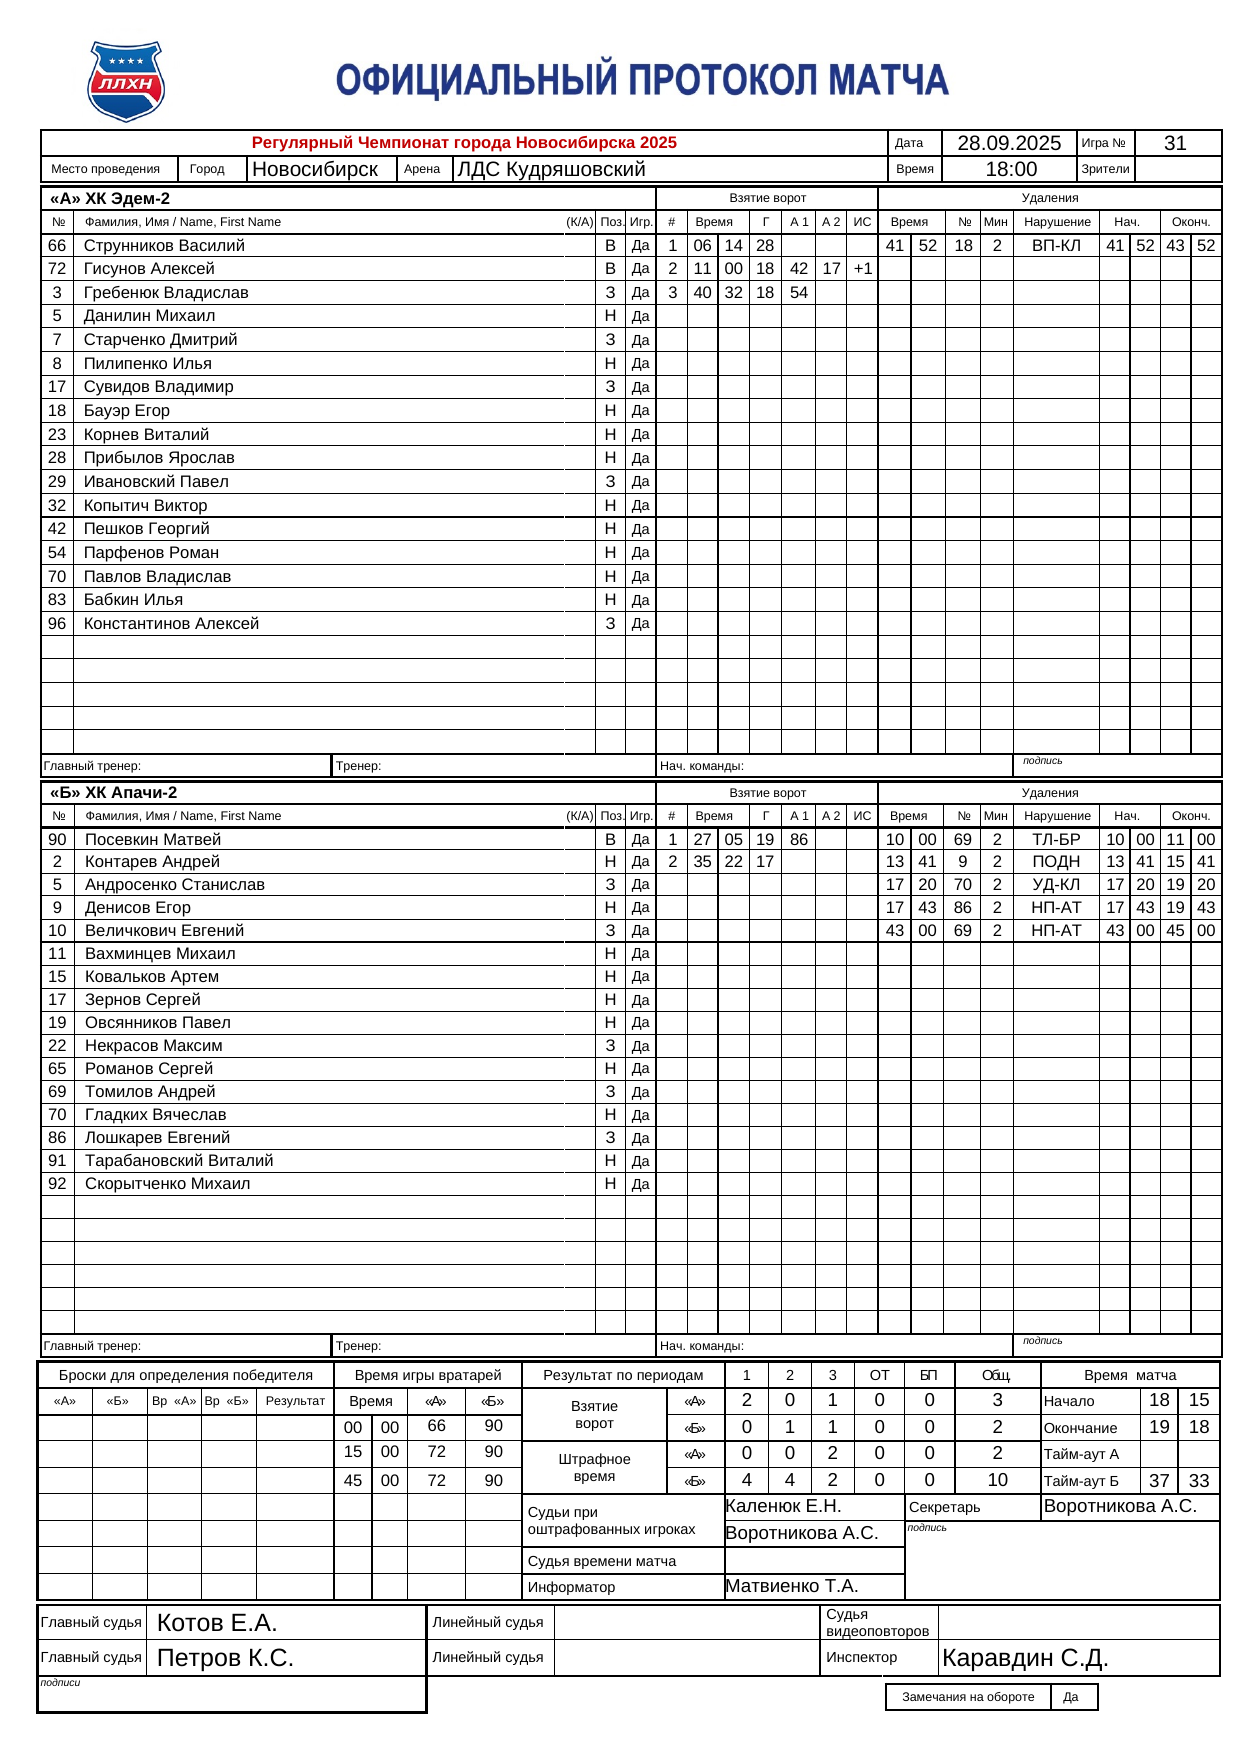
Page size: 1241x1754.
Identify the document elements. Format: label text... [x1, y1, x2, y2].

table_cell [816, 874, 846, 895]
table_cell [1179, 1441, 1219, 1467]
table_cell [1161, 1012, 1190, 1033]
table_cell [596, 683, 625, 706]
table_cell [688, 541, 717, 564]
table_cell [750, 612, 781, 634]
table_cell № [42, 211, 73, 233]
table_cell [719, 565, 749, 587]
table_cell [373, 1547, 407, 1573]
table_cell [1131, 423, 1160, 445]
table_cell [847, 1081, 877, 1103]
table_cell 65 [42, 1058, 74, 1079]
table_cell 43 [1131, 896, 1160, 918]
table_cell [847, 730, 877, 753]
table_cell [847, 1196, 877, 1218]
table_cell [981, 1219, 1013, 1241]
table_cell [657, 1311, 687, 1333]
table_cell [1100, 1311, 1129, 1333]
table_cell [1100, 257, 1129, 280]
table_cell Да [626, 470, 655, 493]
table_cell [657, 730, 687, 753]
table_cell [1192, 494, 1221, 516]
table_header БП [905, 1363, 954, 1387]
table_cell [596, 707, 625, 729]
table_cell «А» [668, 1442, 724, 1467]
table_cell [750, 1196, 781, 1218]
table_cell [816, 470, 846, 493]
table_cell [1014, 541, 1099, 564]
table_cell [42, 707, 73, 729]
table_cell [565, 235, 595, 256]
table_cell [879, 943, 910, 964]
table_cell [565, 352, 595, 374]
table_cell [1161, 1173, 1190, 1195]
table_cell [1192, 989, 1221, 1011]
table_cell [944, 1242, 980, 1264]
table_header Удаления [879, 188, 1221, 209]
table_header Да [1052, 1685, 1097, 1709]
table_cell [688, 423, 717, 445]
table_cell Инспектор [821, 1640, 938, 1675]
table_cell [257, 1416, 333, 1440]
table_cell [782, 352, 815, 374]
table_cell [816, 518, 846, 540]
table_cell Главный судья [39, 1640, 146, 1675]
table_header Дата [889, 131, 941, 155]
table_cell [1192, 518, 1221, 540]
table_cell Город [179, 157, 246, 181]
table_cell [1014, 1127, 1099, 1149]
table_cell 2 [657, 257, 687, 280]
table_cell [782, 588, 815, 611]
table_header Регулярный Чемпионат города Новосибирска 2025 [42, 131, 887, 155]
table_cell [688, 1219, 717, 1241]
table_cell [939, 1606, 1219, 1639]
table_cell [816, 446, 846, 469]
table_cell [750, 683, 781, 706]
table_cell [847, 1035, 877, 1057]
table_cell Время [688, 211, 749, 233]
table_cell [750, 1058, 781, 1079]
table_cell [688, 352, 717, 374]
table_cell [657, 328, 687, 351]
table_cell [74, 730, 564, 753]
table_cell [912, 966, 943, 987]
table_cell [981, 612, 1013, 634]
table_cell [944, 1058, 980, 1079]
table_cell [782, 565, 815, 587]
table_cell Да [626, 518, 655, 540]
table_cell [75, 1196, 564, 1218]
table_cell [657, 541, 687, 564]
table_cell 00 [912, 829, 943, 849]
table_cell [408, 1574, 465, 1599]
table_cell [912, 1311, 943, 1333]
table_cell [1100, 588, 1129, 611]
table_cell [1161, 1196, 1190, 1218]
table_cell [912, 1173, 943, 1195]
table_cell [981, 943, 1013, 964]
table_cell [1192, 446, 1221, 469]
table_cell [93, 1547, 147, 1573]
table_cell Н [596, 896, 625, 918]
table_cell [981, 541, 1013, 564]
table_cell [39, 1441, 92, 1467]
table_cell [1131, 399, 1160, 422]
table_cell [847, 707, 877, 729]
table_cell [981, 1242, 1013, 1264]
table_cell [1131, 1150, 1160, 1172]
table_cell [1131, 659, 1160, 682]
table_cell 86 [782, 829, 815, 849]
table_cell [1014, 966, 1099, 987]
table_cell [719, 659, 749, 682]
table_cell [202, 1468, 256, 1493]
table_cell [1161, 423, 1190, 445]
table_cell [847, 1127, 877, 1149]
table_cell [657, 588, 687, 611]
table_cell [847, 376, 877, 398]
table_cell [946, 305, 980, 327]
table_cell [1192, 1311, 1221, 1333]
table_cell [719, 1081, 749, 1103]
table_cell [879, 1035, 910, 1057]
table_cell [782, 235, 815, 256]
table_cell Время [889, 157, 941, 181]
table_cell [657, 423, 687, 445]
table_cell [719, 541, 749, 564]
table_cell [1014, 612, 1099, 634]
table_cell [816, 1242, 846, 1264]
table_cell 90 [466, 1441, 521, 1467]
table_cell [782, 399, 815, 422]
table_cell [1192, 659, 1221, 682]
table_cell [1131, 636, 1160, 658]
table_cell 18 [750, 257, 781, 280]
table_cell [946, 518, 980, 540]
table_cell [750, 943, 781, 964]
table_cell (К/А) [565, 805, 595, 826]
table_cell [42, 1219, 74, 1241]
table_cell 17 [879, 874, 910, 895]
table_cell [782, 541, 815, 564]
table_cell Тренер: [333, 755, 655, 776]
table_cell [688, 989, 717, 1011]
table_header 3 [812, 1363, 854, 1387]
table_cell Н [596, 518, 625, 540]
table_cell 11 [42, 943, 74, 964]
table_cell Фамилия, Имя / Name, First Name [74, 211, 565, 233]
table_cell [1192, 588, 1221, 611]
table_cell [1192, 1081, 1221, 1103]
table_cell [1014, 1265, 1099, 1287]
table_cell [1014, 1081, 1099, 1103]
table_cell [1100, 446, 1129, 469]
table_cell Г [750, 211, 781, 233]
table_cell Да [626, 896, 655, 918]
table_cell 1 [657, 235, 687, 256]
table_cell [1161, 1311, 1190, 1333]
table_cell [719, 707, 749, 729]
table_cell Вр «Б» [202, 1389, 256, 1413]
table_cell [816, 707, 846, 729]
table_cell [816, 588, 846, 611]
table_cell 70 [944, 874, 980, 895]
table_cell [782, 989, 815, 1011]
table_cell З [596, 470, 625, 493]
table_cell [1100, 1288, 1129, 1310]
table_cell [944, 966, 980, 987]
table_cell [1161, 257, 1190, 280]
table_cell Оконч. [1161, 805, 1221, 826]
table_cell [719, 1219, 749, 1241]
table_cell подпись [906, 1522, 1219, 1599]
table_cell З [596, 1081, 625, 1103]
table_cell [565, 636, 595, 658]
table_cell [944, 989, 980, 1011]
table_cell 9 [42, 896, 74, 918]
table_cell [466, 1547, 521, 1573]
table_cell [879, 1265, 910, 1287]
table_cell [981, 659, 1013, 682]
table_cell 41 [1131, 850, 1160, 872]
table_cell [657, 1104, 687, 1126]
table_cell [912, 470, 945, 493]
table_cell Вахминцев Михаил [75, 943, 564, 964]
table_cell [816, 235, 846, 256]
table_cell [912, 281, 945, 303]
table_cell [782, 446, 815, 469]
table_cell [1161, 494, 1190, 516]
table_cell 00 [1131, 920, 1160, 941]
table_cell [565, 920, 595, 941]
table_cell [912, 1058, 943, 1079]
table_cell 0 [769, 1389, 811, 1413]
table_cell [816, 966, 846, 987]
table_cell [750, 305, 781, 327]
table_cell [750, 989, 781, 1011]
table_cell 11 [688, 257, 717, 280]
table_cell Да [626, 376, 655, 398]
table_cell Воротникова А.С. [726, 1521, 904, 1546]
table_cell [1192, 257, 1221, 280]
table_cell [883, 1677, 1220, 1681]
table_cell [944, 1288, 980, 1310]
table_cell Нач. [1100, 805, 1160, 826]
table_cell № [42, 805, 74, 826]
table_cell [879, 1081, 910, 1103]
table_cell [148, 1494, 201, 1520]
table_cell [1131, 1311, 1160, 1333]
table_cell [657, 1265, 687, 1287]
table_cell 20 [912, 874, 943, 895]
table_cell [688, 1058, 717, 1079]
table_cell [816, 896, 846, 918]
table_cell Время [688, 805, 749, 826]
table_cell [946, 565, 980, 587]
table_cell Начало [1042, 1389, 1140, 1413]
table_cell [1100, 541, 1129, 564]
table_cell В [596, 235, 625, 256]
table_cell [879, 707, 910, 729]
table_cell [981, 305, 1013, 327]
table_cell 0 [769, 1442, 811, 1467]
table_cell [944, 1311, 980, 1333]
table_cell [1192, 1242, 1221, 1264]
table_cell [688, 874, 717, 895]
table_cell [688, 518, 717, 540]
table_cell Ивановский Павел [74, 470, 564, 493]
table_cell [657, 874, 687, 895]
table_cell [657, 305, 687, 327]
table_cell Каленюк Е.Н. [726, 1495, 904, 1520]
table_cell # [657, 805, 687, 826]
table_cell [782, 683, 815, 706]
table_cell [657, 989, 687, 1011]
table_cell Прибылов Ярослав [74, 446, 564, 469]
table_cell Да [626, 850, 655, 872]
table_cell [1161, 943, 1190, 964]
table_cell [719, 494, 749, 516]
table_cell Лошкарев Евгений [75, 1127, 564, 1149]
table_cell [1100, 612, 1129, 634]
table_cell [719, 1196, 749, 1218]
table_cell [750, 1081, 781, 1103]
table_cell [335, 1547, 371, 1573]
table_cell Н [596, 1012, 625, 1033]
table_cell [782, 305, 815, 327]
table_cell [946, 588, 980, 611]
table_cell [565, 494, 595, 516]
table_cell 7 [42, 328, 73, 351]
table_cell [565, 707, 595, 729]
table_cell 86 [944, 896, 980, 918]
table_cell [1100, 1081, 1129, 1103]
table_cell [946, 470, 980, 493]
table_cell [816, 1012, 846, 1033]
table_cell [42, 1265, 74, 1287]
table_cell [912, 399, 945, 422]
table_cell [1014, 1104, 1099, 1126]
table_cell [565, 399, 595, 422]
table_cell [912, 494, 945, 516]
table_cell [879, 494, 910, 516]
table_cell [1014, 305, 1099, 327]
table_cell [688, 1104, 717, 1126]
table_cell Поз. [596, 211, 625, 233]
table_cell [816, 376, 846, 398]
table_cell [42, 683, 73, 706]
table_cell [981, 1012, 1013, 1033]
table_cell НП-АТ [1014, 920, 1099, 941]
table_cell 05 [719, 829, 749, 849]
table_cell 1 [812, 1415, 854, 1440]
table_cell [565, 896, 595, 918]
table_cell [847, 896, 877, 918]
table_cell Да [626, 989, 655, 1011]
table_cell Место проведения [42, 157, 177, 181]
table_cell 13 [879, 850, 910, 872]
table_cell [879, 399, 910, 422]
table_cell Н [596, 1058, 625, 1079]
table_cell [565, 1242, 595, 1264]
table_cell [1161, 1058, 1190, 1079]
table_cell 37 [1141, 1468, 1177, 1493]
table_cell [1100, 423, 1129, 445]
table_cell [202, 1494, 256, 1520]
table_cell [688, 943, 717, 964]
table_cell Н [596, 989, 625, 1011]
table_cell [816, 1035, 846, 1057]
table_cell [565, 281, 595, 303]
table_cell 32 [42, 494, 73, 516]
table_cell [93, 1574, 147, 1599]
table_cell [847, 1173, 877, 1195]
table_cell [688, 730, 717, 753]
table_cell [688, 1150, 717, 1172]
table_cell [879, 659, 910, 682]
table_cell [981, 989, 1013, 1011]
table_cell 54 [782, 281, 815, 303]
table_cell [912, 1035, 943, 1057]
table_cell [981, 1104, 1013, 1126]
table_cell Н [596, 850, 625, 872]
table_cell [981, 565, 1013, 587]
table_cell 42 [782, 257, 815, 280]
table_cell [1014, 943, 1099, 964]
table_cell 5 [42, 874, 74, 895]
table_cell ВП-КЛ [1014, 235, 1099, 256]
table_cell [74, 683, 564, 706]
table_cell [1131, 1081, 1160, 1103]
table_cell Бауэр Егор [74, 399, 564, 422]
table_cell [719, 1104, 749, 1126]
table_cell Н [596, 1173, 625, 1195]
table_cell [1131, 588, 1160, 611]
table_cell [408, 1547, 465, 1573]
table_cell [1192, 1127, 1221, 1149]
table_cell [565, 730, 595, 753]
table_header Удаления [879, 783, 1221, 803]
table_cell [555, 1640, 819, 1675]
table_cell [750, 1242, 781, 1264]
table_cell [912, 1127, 943, 1149]
table_cell [1161, 470, 1190, 493]
table_cell Да [626, 588, 655, 611]
table_cell [1014, 257, 1099, 280]
table_cell [879, 612, 910, 634]
table_cell [750, 1288, 781, 1310]
table_cell [750, 896, 781, 918]
table_cell [750, 874, 781, 895]
table_cell [626, 707, 655, 729]
table_cell [816, 612, 846, 634]
table_cell 0 [905, 1415, 954, 1440]
table_cell [596, 1219, 625, 1241]
table_cell [688, 470, 717, 493]
table_cell [1014, 1311, 1099, 1333]
table_cell [944, 1265, 980, 1287]
table_cell [719, 328, 749, 351]
table_cell [912, 1265, 943, 1287]
table_cell [719, 1265, 749, 1287]
table_cell [39, 1521, 92, 1546]
table_cell [408, 1521, 465, 1546]
table_cell [719, 352, 749, 374]
table_cell [782, 1242, 815, 1264]
table_cell [750, 399, 781, 422]
table_cell Каравдин С.Д. [939, 1640, 1219, 1675]
table_cell [912, 943, 943, 964]
table_cell [879, 541, 910, 564]
table_cell [782, 966, 815, 987]
table_cell 00 [1192, 920, 1221, 941]
table_cell 96 [42, 612, 73, 634]
table_cell Петров К.С. [147, 1640, 425, 1675]
table_cell [912, 1104, 943, 1126]
table_cell [1100, 1012, 1129, 1033]
table_cell [782, 1127, 815, 1149]
table_cell [847, 470, 877, 493]
table_cell 72 [408, 1468, 465, 1493]
table_cell Главный тренер: [42, 1335, 330, 1356]
table_cell [1100, 1035, 1129, 1057]
table_cell [75, 1242, 564, 1264]
table_cell З [596, 376, 625, 398]
table_cell [1100, 1127, 1129, 1149]
table_cell [719, 376, 749, 398]
table_cell [912, 565, 945, 587]
table_cell Н [596, 305, 625, 327]
table_cell [75, 1219, 564, 1241]
table_cell [719, 1311, 749, 1333]
table_cell [565, 943, 595, 964]
table_cell 27 [688, 829, 717, 849]
table_cell [1192, 328, 1221, 351]
table_cell [847, 612, 877, 634]
table_cell [688, 1012, 717, 1033]
table_cell [1161, 305, 1190, 327]
table_cell [1192, 565, 1221, 587]
table_cell [879, 1242, 910, 1264]
table_cell [688, 683, 717, 706]
table_cell 66 [408, 1416, 465, 1440]
table_cell Пешков Георгий [74, 518, 564, 540]
table_header Замечания на обороте [887, 1685, 1050, 1709]
table_cell +1 [847, 257, 877, 280]
table_cell [657, 1173, 687, 1195]
table_cell [719, 683, 749, 706]
table_cell [626, 1219, 655, 1241]
table_cell [466, 1574, 521, 1599]
table_cell Мин [981, 211, 1013, 233]
table_cell [688, 966, 717, 987]
table_cell Тренер: [333, 1335, 655, 1356]
table_cell [879, 1058, 910, 1079]
table_cell [879, 446, 910, 469]
table_cell [847, 1219, 877, 1241]
table_cell 00 [1192, 829, 1221, 849]
table_cell 2 [981, 850, 1013, 872]
table_cell [944, 1035, 980, 1057]
table_cell # [657, 211, 687, 233]
table_cell Романов Сергей [75, 1058, 564, 1079]
table_cell [596, 659, 625, 682]
table_cell [719, 518, 749, 540]
table_cell Н [596, 399, 625, 422]
table_cell [1192, 730, 1221, 753]
table_cell Время [879, 805, 943, 826]
table_cell [74, 636, 564, 658]
table_cell Мин [981, 805, 1013, 826]
table_cell Взятие ворот [523, 1389, 666, 1440]
table_cell [879, 376, 910, 398]
table_cell [1161, 612, 1190, 634]
table_cell [1014, 989, 1099, 1011]
table_cell [565, 1219, 595, 1241]
table_cell 17 [42, 989, 74, 1011]
table_cell [816, 943, 846, 964]
table_cell [1192, 1104, 1221, 1126]
table_cell З [596, 920, 625, 941]
table_cell «Б » [466, 1389, 521, 1413]
table_cell [782, 518, 815, 540]
table_cell Н [596, 1150, 625, 1172]
table_cell [912, 305, 945, 327]
table_cell [1100, 943, 1129, 964]
table_cell Воротникова А.С. [1042, 1495, 1219, 1520]
table_cell [879, 281, 910, 303]
table_cell [782, 1104, 815, 1126]
table_cell [565, 1058, 595, 1079]
table_cell [1014, 1219, 1099, 1241]
table_cell 2 [726, 1389, 768, 1413]
table_cell [946, 328, 980, 351]
table_cell Н [596, 541, 625, 564]
table_cell 52 [1192, 235, 1221, 256]
table_cell [750, 1127, 781, 1149]
table_cell [981, 1150, 1013, 1172]
table_cell Да [626, 612, 655, 634]
table_header 1 [726, 1363, 768, 1387]
table_cell [816, 1288, 846, 1310]
table_cell [1131, 1127, 1160, 1149]
table_cell [847, 920, 877, 941]
table_cell [657, 707, 687, 729]
table_cell [565, 423, 595, 445]
table_cell [688, 636, 717, 658]
table_cell [657, 446, 687, 469]
table_cell [565, 966, 595, 987]
table_cell [719, 1173, 749, 1195]
table_cell [719, 920, 749, 941]
table_cell [1192, 636, 1221, 658]
table_cell Да [626, 943, 655, 964]
table_cell 28 [42, 446, 73, 469]
table_cell Н [596, 943, 625, 964]
table_cell [750, 352, 781, 374]
table_cell 54 [42, 541, 73, 564]
table_cell 10 [42, 920, 74, 941]
table_cell [750, 565, 781, 587]
table_cell [688, 305, 717, 327]
table_cell [1192, 470, 1221, 493]
table_cell [816, 920, 846, 941]
table_cell [1131, 352, 1160, 374]
table_cell [750, 470, 781, 493]
table_cell [946, 446, 980, 469]
table_cell [782, 376, 815, 398]
table_cell [750, 518, 781, 540]
table_cell 17 [816, 257, 846, 280]
table_cell [42, 1311, 74, 1333]
table_cell [782, 1173, 815, 1195]
table_cell [879, 565, 910, 587]
table_cell [879, 1311, 910, 1333]
table_cell Да [626, 1104, 655, 1126]
table_cell [555, 1606, 819, 1639]
table_cell 17 [879, 896, 910, 918]
table_cell 18 [1141, 1389, 1177, 1413]
table_cell [1014, 470, 1099, 493]
table_cell [657, 565, 687, 587]
table_cell Пилипенко Илья [74, 352, 564, 374]
table_cell [1100, 989, 1129, 1011]
table_cell [657, 1058, 687, 1079]
table_cell [782, 1196, 815, 1218]
table_cell 19 [1141, 1415, 1177, 1440]
table_cell [981, 494, 1013, 516]
table_cell [782, 1219, 815, 1241]
table_cell 20 [1192, 874, 1221, 895]
table_cell [912, 612, 945, 634]
table_cell [879, 588, 910, 611]
table_cell [847, 829, 877, 849]
table_cell [1100, 730, 1129, 753]
table_cell Судьи при оштрафованных игроках [523, 1495, 724, 1546]
table_cell [719, 1127, 749, 1149]
table_cell 0 [855, 1389, 904, 1413]
table_cell «А» [408, 1389, 465, 1413]
table_cell Павлов Владислав [74, 565, 564, 587]
table_cell [782, 1012, 815, 1033]
table_cell [1161, 399, 1190, 422]
table_cell [565, 376, 595, 398]
table_cell [657, 494, 687, 516]
table_cell 28 [750, 235, 781, 256]
table_cell [1161, 636, 1190, 658]
table_cell Да [626, 352, 655, 374]
table_cell [1100, 1196, 1129, 1218]
table_cell [565, 446, 595, 469]
table_cell [912, 730, 945, 753]
table_cell 72 [408, 1441, 465, 1467]
table_cell [335, 1494, 371, 1520]
table_cell Н [596, 423, 625, 445]
table_cell 0 [855, 1415, 904, 1440]
table_cell [816, 1311, 846, 1333]
table_cell Судья времени матча [523, 1548, 724, 1573]
table_cell 69 [944, 829, 980, 849]
table_cell [816, 989, 846, 1011]
table_cell [847, 423, 877, 445]
table_cell [847, 1265, 877, 1287]
table_cell Да [626, 1012, 655, 1033]
table_cell [257, 1494, 333, 1520]
table_cell «Б» [93, 1389, 147, 1413]
table_cell Да [626, 541, 655, 564]
table_cell [1161, 966, 1190, 987]
table_cell [1131, 565, 1160, 587]
table_cell [1014, 423, 1099, 445]
table_cell [981, 257, 1013, 280]
table_cell [657, 683, 687, 706]
table_cell Да [626, 1150, 655, 1172]
table_cell Игр. [626, 211, 655, 233]
table_cell [719, 1035, 749, 1057]
table_cell [946, 636, 980, 658]
table_cell [74, 659, 564, 682]
table_cell [93, 1494, 147, 1520]
table_cell [912, 423, 945, 445]
table_cell [782, 707, 815, 729]
table_cell [944, 1081, 980, 1103]
table_cell [879, 1196, 910, 1218]
table_cell [148, 1574, 201, 1599]
table_cell Ковальков Артем [75, 966, 564, 987]
table_cell 2 [956, 1442, 1040, 1467]
table_cell [1131, 1265, 1160, 1287]
table_cell Струнников Василий [74, 235, 564, 256]
table_cell [565, 541, 595, 564]
table_cell 90 [466, 1468, 521, 1493]
table_cell [782, 874, 815, 895]
table_cell [879, 1173, 910, 1195]
table_cell [688, 1311, 717, 1333]
table_cell [688, 707, 717, 729]
table_cell [657, 1196, 687, 1218]
table_cell [688, 1288, 717, 1310]
table_cell [565, 1173, 595, 1195]
table_cell 22 [42, 1035, 74, 1057]
table_cell Старченко Дмитрий [74, 328, 564, 351]
table_cell [879, 518, 910, 540]
table_cell 0 [855, 1442, 904, 1467]
table_cell [879, 730, 910, 753]
table_cell [688, 1265, 717, 1287]
table_cell [946, 281, 980, 303]
table_cell Нарушение [1014, 211, 1099, 233]
table_cell [565, 1127, 595, 1149]
table_cell [565, 1012, 595, 1033]
table_cell [1100, 707, 1129, 729]
table_cell 18:00 [943, 157, 1076, 181]
table_cell 17 [1100, 874, 1129, 895]
table_cell [75, 1265, 564, 1287]
table_cell [257, 1574, 333, 1599]
table_cell [946, 659, 980, 682]
table_cell 14 [719, 235, 749, 256]
table_cell [847, 281, 877, 303]
table_cell [657, 1288, 687, 1310]
table_cell [1161, 446, 1190, 469]
table_cell Время [335, 1389, 407, 1413]
table_cell А 2 [816, 805, 846, 826]
table_cell 17 [42, 376, 73, 398]
table_cell [93, 1468, 147, 1493]
table_cell Да [626, 305, 655, 327]
table_cell [1161, 518, 1190, 540]
table_cell 69 [944, 920, 980, 941]
table_cell [912, 376, 945, 398]
table_cell [847, 636, 877, 658]
table_cell З [596, 874, 625, 895]
table_cell [1192, 541, 1221, 564]
table_cell 43 [1192, 896, 1221, 918]
table_cell [39, 1494, 92, 1520]
table_cell Гребенюк Владислав [74, 281, 564, 303]
table_cell [981, 352, 1013, 374]
table_cell [1014, 446, 1099, 469]
table_cell [688, 896, 717, 918]
table_cell [981, 683, 1013, 706]
table_cell [816, 1196, 846, 1218]
table_cell [257, 1521, 333, 1546]
table_cell «Б» [668, 1415, 724, 1440]
table_cell [719, 1012, 749, 1033]
table_cell [847, 1242, 877, 1264]
table_cell [1192, 376, 1221, 398]
table_cell [946, 683, 980, 706]
table_cell Денисов Егор [75, 896, 564, 918]
table_cell [847, 1104, 877, 1126]
table_cell [657, 352, 687, 374]
table_cell 41 [1192, 850, 1221, 872]
table_cell [1161, 707, 1190, 729]
table_cell [688, 376, 717, 398]
table_cell Матвиенко Т.А. [726, 1575, 904, 1599]
table_cell [688, 1081, 717, 1103]
table_cell [847, 1311, 877, 1333]
table_cell [1014, 494, 1099, 516]
table_cell [912, 989, 943, 1011]
table_cell [946, 730, 980, 753]
table_cell [816, 850, 846, 872]
table_cell [1131, 612, 1160, 634]
table_cell [879, 966, 910, 987]
table_cell Котов Е.А. [147, 1606, 425, 1639]
table_cell 3 [42, 281, 73, 303]
table_cell 15 [1179, 1389, 1219, 1413]
table_cell [75, 1311, 564, 1333]
table_cell [565, 518, 595, 540]
table_cell [42, 1196, 74, 1218]
table_cell [1161, 1242, 1190, 1264]
table_cell [565, 588, 595, 611]
table_cell [847, 494, 877, 516]
table_cell Линейный судья [428, 1640, 554, 1675]
table_cell [688, 588, 717, 611]
table_cell [946, 423, 980, 445]
table_cell [1014, 636, 1099, 658]
table_cell [816, 328, 846, 351]
table_cell [626, 636, 655, 658]
table_header «Б» ХК Апачи-2 [42, 783, 655, 803]
table_cell 42 [42, 518, 73, 540]
table_cell В [596, 257, 625, 280]
table_cell [39, 1574, 92, 1599]
table_cell [1192, 399, 1221, 422]
table_cell [981, 281, 1013, 303]
table_cell [565, 1150, 595, 1172]
table_cell [981, 328, 1013, 351]
table_cell [879, 989, 910, 1011]
table_header Общ. [956, 1363, 1040, 1387]
table_cell [1014, 707, 1099, 729]
table_cell [946, 494, 980, 516]
table_cell 2 [981, 896, 1013, 918]
table_cell Величкович Евгений [75, 920, 564, 941]
table_cell Н [596, 966, 625, 987]
table_cell [1014, 683, 1099, 706]
table_cell Линейный судья [428, 1606, 554, 1639]
table_cell [782, 470, 815, 493]
table_cell [847, 1012, 877, 1033]
table_cell [847, 1288, 877, 1310]
table_cell [1161, 541, 1190, 564]
table_cell Да [626, 920, 655, 941]
table_cell [879, 1288, 910, 1310]
table_cell [596, 1311, 625, 1333]
table_cell [782, 1058, 815, 1079]
table_cell [719, 470, 749, 493]
table_cell [816, 1104, 846, 1126]
table_cell [1161, 565, 1190, 587]
table_cell [657, 1035, 687, 1057]
table_cell [1100, 1173, 1129, 1195]
table_cell Данилин Михаил [74, 305, 564, 327]
table_cell [565, 470, 595, 493]
table_cell [657, 920, 687, 941]
table_cell [750, 1311, 781, 1333]
table_cell [373, 1574, 407, 1599]
table_cell [944, 1196, 980, 1218]
table_cell ТЛ-БР [1014, 829, 1099, 849]
table_cell [719, 989, 749, 1011]
table_cell 41 [879, 235, 910, 256]
table_cell [1100, 1242, 1129, 1264]
table_cell Арена [398, 157, 452, 181]
table_cell [688, 1196, 717, 1218]
table_cell [1131, 989, 1160, 1011]
table_cell [946, 612, 980, 634]
table_cell [816, 1173, 846, 1195]
table_cell Скорытченко Михаил [75, 1173, 564, 1195]
table_cell [981, 518, 1013, 540]
table_header 31 [1136, 131, 1221, 155]
table_cell 00 [1131, 829, 1160, 849]
table_cell Оконч. [1161, 211, 1221, 233]
table_cell [750, 588, 781, 611]
table_cell Парфенов Роман [74, 541, 564, 564]
table_cell [1014, 1173, 1099, 1195]
table_cell Корнев Виталий [74, 423, 564, 445]
table_cell [657, 376, 687, 398]
table_cell [847, 565, 877, 587]
table_cell № [946, 211, 980, 233]
table_cell Нач. [1100, 211, 1160, 233]
table_cell [750, 920, 781, 941]
table_cell Да [626, 966, 655, 987]
table_cell Овсянников Павел [75, 1012, 564, 1033]
table_cell [688, 446, 717, 469]
table_cell [1100, 565, 1129, 587]
table_cell [750, 1173, 781, 1195]
table_cell [750, 423, 781, 445]
table_cell [912, 707, 945, 729]
table_cell [847, 989, 877, 1011]
table_cell [1131, 1288, 1160, 1310]
table_cell [688, 328, 717, 351]
table_cell [657, 612, 687, 634]
table_cell Главный тренер: [42, 755, 330, 776]
table_cell [946, 541, 980, 564]
table_cell [1131, 257, 1160, 280]
table_cell [719, 874, 749, 895]
table_cell [1161, 1150, 1190, 1172]
table_cell [428, 1677, 882, 1711]
table_cell [782, 1311, 815, 1333]
table_cell [1161, 1219, 1190, 1241]
table_cell [1192, 1219, 1221, 1241]
table_cell 0 [855, 1468, 904, 1493]
table_cell 13 [1100, 850, 1129, 872]
table_header 2 [769, 1363, 811, 1387]
table_header Время игры вратарей [335, 1363, 521, 1387]
table_cell [42, 1242, 74, 1264]
table_cell [847, 874, 877, 895]
table_cell [42, 636, 73, 658]
table_cell [373, 1494, 407, 1520]
table_cell [847, 352, 877, 374]
table_cell [816, 730, 846, 753]
table_cell 43 [879, 920, 910, 941]
table_cell [42, 659, 73, 682]
table_cell 17 [750, 850, 781, 872]
table_cell 41 [912, 850, 943, 872]
table_cell 2 [42, 850, 74, 872]
table_cell [1014, 1242, 1099, 1264]
table_cell [257, 1547, 333, 1573]
table_cell [1192, 1012, 1221, 1033]
table_cell Андросенко Станислав [75, 874, 564, 895]
table_cell [1100, 636, 1129, 658]
table_cell [879, 470, 910, 493]
table_cell [879, 1219, 910, 1241]
table_cell Н [596, 446, 625, 469]
table_cell [1014, 1058, 1099, 1079]
table_cell [879, 305, 910, 327]
table_cell 2 [812, 1442, 854, 1467]
table_cell В [596, 829, 625, 849]
table_cell 00 [335, 1416, 371, 1440]
table_cell [879, 352, 910, 374]
table_cell [596, 1242, 625, 1264]
table_cell Поз. [596, 805, 625, 826]
table_cell Константинов Алексей [74, 612, 564, 634]
table_cell [782, 920, 815, 941]
table_cell Да [626, 1035, 655, 1057]
table_cell 18 [946, 235, 980, 256]
table_cell [719, 636, 749, 658]
table_cell [719, 730, 749, 753]
table_cell З [596, 1127, 625, 1149]
table_cell подпись [1014, 1335, 1221, 1356]
table_cell ЛДС Кудряшовский [454, 157, 887, 181]
table_cell [408, 1494, 465, 1520]
table_cell 2 [956, 1415, 1040, 1440]
table_cell [719, 305, 749, 327]
table_cell 23 [42, 423, 73, 445]
table_cell [1192, 1288, 1221, 1310]
table_cell [688, 612, 717, 634]
table_cell [626, 1196, 655, 1218]
table_cell Посевкин Матвей [75, 829, 564, 849]
table_cell 83 [42, 588, 73, 611]
table_cell 32 [719, 281, 749, 303]
table_cell [1192, 683, 1221, 706]
table_cell 15 [335, 1441, 371, 1467]
table_cell 2 [981, 829, 1013, 849]
table_cell А 2 [816, 211, 846, 233]
table_cell [879, 683, 910, 706]
table_cell [847, 446, 877, 469]
table_cell 19 [42, 1012, 74, 1033]
table_cell [981, 470, 1013, 493]
table_cell [1131, 966, 1160, 987]
table_cell [719, 588, 749, 611]
table_cell [782, 423, 815, 445]
table_cell [816, 281, 846, 303]
table_cell Да [626, 328, 655, 351]
table_cell [565, 829, 595, 849]
table_cell [596, 636, 625, 658]
table_cell [879, 1150, 910, 1172]
table_cell [944, 1219, 980, 1241]
table_cell [719, 896, 749, 918]
table_cell 10 [879, 829, 910, 849]
table_cell 00 [912, 920, 943, 941]
table_cell [1100, 683, 1129, 706]
table_cell [879, 1012, 910, 1033]
table_cell [565, 1265, 595, 1287]
table_cell 2 [981, 235, 1013, 256]
table_cell [148, 1441, 201, 1467]
table_cell [1014, 565, 1099, 587]
table_cell [1014, 376, 1099, 398]
table_cell [879, 636, 910, 658]
table_cell [1161, 588, 1190, 611]
table_cell 70 [42, 565, 73, 587]
table_cell 70 [42, 1104, 74, 1126]
table_cell [912, 588, 945, 611]
table_cell [657, 1081, 687, 1103]
table_cell [912, 541, 945, 564]
table_cell [1161, 659, 1190, 682]
table_cell [912, 518, 945, 540]
table_header 28.09.2025 [943, 131, 1076, 155]
table_cell Н [596, 565, 625, 587]
table_cell [750, 1150, 781, 1172]
table_cell [879, 423, 910, 445]
table_cell [626, 1288, 655, 1310]
table_cell [688, 494, 717, 516]
table_cell 5 [42, 305, 73, 327]
table_cell [688, 1173, 717, 1195]
table_cell 90 [42, 829, 74, 849]
table_cell Да [626, 446, 655, 469]
table_cell [1131, 1058, 1160, 1079]
table_cell [1192, 707, 1221, 729]
table_cell 52 [1131, 235, 1160, 256]
table_cell [39, 1547, 92, 1573]
table_cell Томилов Андрей [75, 1081, 564, 1103]
table_cell [981, 730, 1013, 753]
table_cell [816, 636, 846, 658]
table_cell [816, 541, 846, 564]
table_cell 9 [944, 850, 980, 872]
table_cell [1192, 1265, 1221, 1287]
table_cell [981, 1035, 1013, 1057]
table_cell 0 [726, 1415, 768, 1440]
table_cell [816, 1127, 846, 1149]
table_cell 4 [769, 1468, 811, 1493]
table_cell Нарушение [1014, 805, 1099, 826]
table_cell 11 [1161, 829, 1190, 849]
table_cell 17 [1100, 896, 1129, 918]
table_cell [75, 1288, 564, 1310]
table_cell 1 [657, 829, 687, 849]
table_cell [816, 1081, 846, 1103]
table_cell 2 [981, 920, 1013, 941]
table_header «А» ХК Эдем-2 [42, 188, 655, 209]
table_cell [657, 896, 687, 918]
table_cell [1014, 1035, 1099, 1057]
table_cell [202, 1547, 256, 1573]
table_cell Н [596, 1104, 625, 1126]
table_cell [657, 1150, 687, 1172]
table_cell [1192, 1058, 1221, 1079]
table_cell [782, 612, 815, 634]
table_cell 4 [726, 1468, 768, 1493]
table_cell [565, 565, 595, 587]
table_cell [719, 1150, 749, 1172]
table_cell [1131, 1104, 1160, 1126]
table_cell 00 [373, 1441, 407, 1467]
table_cell [782, 659, 815, 682]
table_cell Окончание [1042, 1415, 1140, 1440]
table_cell [1131, 494, 1160, 516]
table_cell [1100, 1104, 1129, 1126]
table_cell [202, 1416, 256, 1440]
table_cell 72 [42, 257, 73, 280]
table_cell [981, 636, 1013, 658]
table_cell [565, 989, 595, 1011]
table_cell [1161, 683, 1190, 706]
table_cell [1131, 470, 1160, 493]
table_cell 33 [1179, 1468, 1219, 1493]
table_cell 1 [769, 1415, 811, 1440]
table_cell [847, 235, 877, 256]
table_cell [565, 305, 595, 327]
table_cell подписи [39, 1677, 425, 1711]
table_cell [1192, 423, 1221, 445]
table_cell [626, 1311, 655, 1333]
table_cell 3 [657, 281, 687, 303]
table_cell [879, 1127, 910, 1149]
table_cell Да [626, 874, 655, 895]
table_cell [1131, 730, 1160, 753]
table_header Время матча [1042, 1363, 1219, 1387]
table_cell [750, 1265, 781, 1287]
table_cell [657, 470, 687, 493]
table_cell Фамилия, Имя / Name, First Name [75, 805, 565, 826]
table_cell [847, 541, 877, 564]
table_cell [719, 1058, 749, 1079]
table_cell Да [626, 281, 655, 303]
table_cell 15 [1161, 850, 1190, 872]
table_cell 40 [688, 281, 717, 303]
table_cell [1131, 328, 1160, 351]
table_cell [1014, 588, 1099, 611]
table_cell [202, 1521, 256, 1546]
table_cell [1161, 352, 1190, 374]
table_cell [719, 399, 749, 422]
table_cell Да [626, 399, 655, 422]
table_cell [847, 328, 877, 351]
table_header Взятие ворот [657, 783, 877, 803]
table_cell [42, 1288, 74, 1310]
table_cell [1161, 1035, 1190, 1057]
table_cell [565, 683, 595, 706]
table_cell [657, 1219, 687, 1241]
table_cell [565, 612, 595, 634]
table_cell [1141, 1441, 1177, 1467]
table_cell [148, 1416, 201, 1440]
table_cell [1100, 1058, 1129, 1079]
table_cell [944, 1150, 980, 1172]
table_cell Н [596, 494, 625, 516]
table_cell 18 [42, 399, 73, 422]
table_cell [1192, 966, 1221, 987]
table_cell [944, 1012, 980, 1033]
table_cell [750, 541, 781, 564]
table_cell Новосибирск [248, 157, 396, 181]
table_cell [1161, 1081, 1190, 1103]
table_cell [946, 376, 980, 398]
table_cell Тайм-аут Б [1042, 1468, 1140, 1493]
table_cell Игр. [626, 805, 655, 826]
table_cell [782, 1288, 815, 1310]
table_cell 66 [42, 235, 73, 256]
table_header Взятие ворот [657, 188, 877, 209]
table_cell [565, 1288, 595, 1310]
table_cell 2 [657, 850, 687, 872]
table_cell [1131, 1219, 1160, 1241]
table_cell [565, 1081, 595, 1103]
table_cell Гладких Вячеслав [75, 1104, 564, 1126]
table_cell [39, 1416, 92, 1440]
table_cell [981, 446, 1013, 469]
table_cell [93, 1416, 147, 1440]
table_cell [1161, 989, 1190, 1011]
table_cell [847, 399, 877, 422]
table_cell 20 [1131, 874, 1160, 895]
table_cell [1192, 281, 1221, 303]
table_cell [750, 636, 781, 658]
table_cell Штрафное время [523, 1442, 666, 1493]
table_cell [782, 636, 815, 658]
table_cell 43 [1100, 920, 1129, 941]
table_cell «Б» [668, 1468, 724, 1493]
table_cell [816, 399, 846, 422]
table_cell 0 [905, 1389, 954, 1413]
table_cell [565, 257, 595, 280]
table_cell ПОДН [1014, 850, 1099, 872]
table_cell [1161, 730, 1190, 753]
table_cell 0 [905, 1468, 954, 1493]
table_cell 90 [466, 1416, 521, 1440]
table_cell [657, 1242, 687, 1264]
table_cell [816, 1265, 846, 1287]
table_cell [847, 943, 877, 964]
table_cell [782, 730, 815, 753]
table_cell [1131, 376, 1160, 398]
table_cell [782, 850, 815, 872]
table_cell Тарабановский Виталий [75, 1150, 564, 1172]
table_cell Да [626, 1127, 655, 1149]
table_cell [719, 943, 749, 964]
table_cell [782, 896, 815, 918]
table_cell [750, 446, 781, 469]
table_cell [981, 1173, 1013, 1195]
table_cell [782, 1150, 815, 1172]
table_cell З [596, 281, 625, 303]
table_cell «А» [668, 1389, 724, 1413]
table_cell [1192, 352, 1221, 374]
table_cell «А» [39, 1389, 92, 1413]
table_cell [1131, 1173, 1160, 1195]
table_cell [1192, 305, 1221, 327]
table_cell [946, 352, 980, 374]
table_header Игра № [1078, 131, 1134, 155]
table_cell [1014, 328, 1099, 351]
table_cell Судья видеоповторов [821, 1606, 938, 1639]
table_cell З [596, 1035, 625, 1057]
table_cell [879, 257, 910, 280]
table_cell Да [626, 494, 655, 516]
table_cell [93, 1521, 147, 1546]
table_cell [816, 305, 846, 327]
table_cell [912, 328, 945, 351]
table_cell [847, 850, 877, 872]
table_cell 91 [42, 1150, 74, 1172]
picture [5, 28, 1179, 129]
table_cell [912, 257, 945, 280]
table_cell [719, 612, 749, 634]
table_cell 0 [726, 1442, 768, 1467]
table_cell 2 [812, 1468, 854, 1493]
table_cell 18 [1179, 1415, 1219, 1440]
table_cell [726, 1548, 904, 1573]
table_cell [1100, 1219, 1129, 1241]
table_cell 29 [42, 470, 73, 493]
table_cell 41 [1100, 235, 1129, 256]
table_cell [1161, 1288, 1190, 1310]
table_cell [816, 829, 846, 849]
table_cell [816, 1150, 846, 1172]
table_cell 10 [956, 1468, 1040, 1493]
table_cell [148, 1547, 201, 1573]
table_cell [1131, 1196, 1160, 1218]
table_cell З [596, 328, 625, 351]
table_cell [626, 659, 655, 682]
table_cell [816, 659, 846, 682]
table_cell Некрасов Максим [75, 1035, 564, 1057]
table_cell Тайм-аут А [1042, 1441, 1140, 1467]
table_cell Сувидов Владимир [74, 376, 564, 398]
table_cell [750, 1035, 781, 1057]
table_cell 43 [912, 896, 943, 918]
table_cell ИС [847, 805, 877, 826]
table_cell [596, 730, 625, 753]
table_cell [946, 399, 980, 422]
table_cell [912, 1081, 943, 1103]
table_cell [816, 683, 846, 706]
table_cell [1192, 1173, 1221, 1195]
table_cell [847, 305, 877, 327]
table_cell [981, 588, 1013, 611]
table_cell [719, 423, 749, 445]
table_cell А 1 [782, 805, 815, 826]
table_cell [626, 1265, 655, 1287]
table_cell [1192, 1150, 1221, 1172]
table_cell [847, 683, 877, 706]
table_cell [1014, 730, 1099, 753]
table_cell [626, 683, 655, 706]
table_cell [1100, 328, 1129, 351]
table_cell [1014, 1196, 1099, 1218]
table_cell [657, 966, 687, 987]
table_cell Да [626, 565, 655, 587]
table_cell [719, 446, 749, 469]
table_cell Зрители [1078, 157, 1134, 181]
table_cell [1131, 1012, 1160, 1033]
table_cell [719, 966, 749, 987]
table_cell [847, 588, 877, 611]
table_cell [1131, 305, 1160, 327]
table_cell [719, 1242, 749, 1264]
table_cell [981, 1081, 1013, 1103]
table_cell 19 [1161, 896, 1190, 918]
table_cell [93, 1441, 147, 1467]
table_cell [816, 565, 846, 587]
table_cell [657, 518, 687, 540]
table_cell Да [626, 423, 655, 445]
table_cell Бабкин Илья [74, 588, 564, 611]
table_cell [750, 707, 781, 729]
table_cell [782, 1265, 815, 1287]
table_cell [1192, 943, 1221, 964]
table_cell [1014, 1288, 1099, 1310]
table_cell [657, 659, 687, 682]
table_cell [373, 1521, 407, 1546]
table_cell 15 [42, 966, 74, 987]
table_cell [912, 446, 945, 469]
table_cell А 1 [782, 211, 815, 233]
table_cell [39, 1468, 92, 1493]
table_cell [1100, 1150, 1129, 1172]
table_cell [657, 1127, 687, 1149]
table_cell Да [626, 829, 655, 849]
table_cell [1100, 518, 1129, 540]
table_cell Да [626, 257, 655, 280]
table_cell [565, 659, 595, 682]
table_cell Результат [257, 1389, 333, 1413]
table_cell [257, 1441, 333, 1467]
table_cell [981, 1265, 1013, 1287]
table_cell [946, 707, 980, 729]
table_cell Да [626, 235, 655, 256]
table_cell [1131, 281, 1160, 303]
table_cell [912, 1196, 943, 1218]
table_cell [1100, 281, 1129, 303]
table_cell Зернов Сергей [75, 989, 564, 1011]
table_cell [912, 1150, 943, 1172]
table_cell 18 [750, 281, 781, 303]
table_cell [1100, 966, 1129, 987]
table_cell [1161, 1127, 1190, 1149]
table_cell [750, 730, 781, 753]
table_cell (К/А) [565, 211, 595, 233]
table_cell [981, 1288, 1013, 1310]
table_cell [1161, 1104, 1190, 1126]
table_cell [1100, 376, 1129, 398]
table_cell [912, 659, 945, 682]
table_cell [816, 494, 846, 516]
table_cell Н [596, 588, 625, 611]
table_cell [335, 1521, 371, 1546]
table_cell [1014, 352, 1099, 374]
table_cell Копытич Виктор [74, 494, 564, 516]
table_cell [1100, 399, 1129, 422]
table_cell 3 [956, 1389, 1040, 1413]
table_cell [1136, 157, 1221, 181]
table_cell [1161, 1265, 1190, 1287]
table_cell [1131, 707, 1160, 729]
table_cell [1131, 1035, 1160, 1057]
table_cell [816, 423, 846, 445]
table_cell [42, 730, 73, 753]
table_cell [981, 1311, 1013, 1333]
table_cell 10 [1100, 829, 1129, 849]
table_cell [750, 1219, 781, 1241]
table_cell [596, 1288, 625, 1310]
table_cell [1014, 518, 1099, 540]
table_cell [565, 1104, 595, 1126]
table_cell [1192, 1035, 1221, 1057]
table_cell 0 [905, 1442, 954, 1467]
table_cell [1100, 305, 1129, 327]
table_cell [688, 1127, 717, 1149]
table_cell Н [596, 352, 625, 374]
table_cell [750, 659, 781, 682]
table_cell Нач. команды: [657, 755, 1012, 776]
table_cell [565, 328, 595, 351]
table_cell [981, 399, 1013, 422]
table_cell 8 [42, 352, 73, 374]
table_cell [1131, 1242, 1160, 1264]
table_cell [1161, 281, 1190, 303]
table_cell [816, 352, 846, 374]
table_cell [1192, 612, 1221, 634]
table_cell [596, 1196, 625, 1218]
table_cell [750, 1012, 781, 1033]
table_cell Информатор [523, 1575, 724, 1599]
table_cell 2 [981, 874, 1013, 895]
table_cell НП-АТ [1014, 896, 1099, 918]
table_cell [847, 966, 877, 987]
table_cell [944, 1104, 980, 1126]
table_cell [912, 1242, 943, 1264]
table_cell [981, 966, 1013, 987]
table_cell [257, 1468, 333, 1493]
table_cell [565, 874, 595, 895]
table_cell З [596, 612, 625, 634]
table_cell [847, 1058, 877, 1079]
table_cell [782, 1035, 815, 1057]
table_cell [912, 636, 945, 658]
table_cell [847, 659, 877, 682]
table_cell [1014, 1012, 1099, 1033]
table_cell [981, 376, 1013, 398]
table_cell [946, 257, 980, 280]
table_cell [335, 1574, 371, 1599]
table_cell Нач. команды: [657, 1335, 1012, 1356]
table_cell [1161, 376, 1190, 398]
table_cell [912, 683, 945, 706]
table_cell 00 [373, 1468, 407, 1493]
table_cell Да [626, 1173, 655, 1195]
table_cell Да [626, 1081, 655, 1103]
table_cell [688, 399, 717, 422]
table_cell 00 [373, 1416, 407, 1440]
table_cell 1 [812, 1389, 854, 1413]
table_cell [816, 1058, 846, 1079]
table_cell [565, 1311, 595, 1333]
table_cell [1131, 446, 1160, 469]
table_cell [1014, 399, 1099, 422]
table_cell [1014, 659, 1099, 682]
table_cell Да [626, 1058, 655, 1079]
table_cell [657, 1012, 687, 1033]
table_cell [944, 1127, 980, 1149]
table_header Результат по периодам [523, 1363, 724, 1387]
table_cell [912, 1288, 943, 1310]
table_header ОТ [855, 1363, 904, 1387]
table_cell [782, 1081, 815, 1103]
table_cell [688, 1035, 717, 1057]
table_cell [688, 920, 717, 941]
table_cell [596, 1265, 625, 1287]
table_cell [1131, 541, 1160, 564]
table_cell [1131, 518, 1160, 540]
table_cell 22 [719, 850, 749, 872]
table_cell [944, 1173, 980, 1195]
table_cell 52 [912, 235, 945, 256]
table_cell [148, 1468, 201, 1493]
table_cell [688, 1242, 717, 1264]
table_cell [750, 494, 781, 516]
table_cell Г [750, 805, 781, 826]
table_cell Время [879, 211, 945, 233]
table_cell [750, 376, 781, 398]
table_cell [1131, 683, 1160, 706]
table_cell [466, 1521, 521, 1546]
table_cell 19 [750, 829, 781, 849]
table_cell [657, 636, 687, 658]
table_cell Гисунов Алексей [74, 257, 564, 280]
table_cell [688, 659, 717, 682]
table_cell подпись [1014, 755, 1221, 776]
table_cell 35 [688, 850, 717, 872]
table_cell Секретарь [906, 1495, 1040, 1520]
table_cell [1161, 328, 1190, 351]
table_cell № [944, 805, 980, 826]
table_cell [1100, 1265, 1129, 1287]
table_cell [1192, 1196, 1221, 1218]
table_cell [782, 328, 815, 351]
table_cell [912, 1012, 943, 1033]
table_cell [1100, 494, 1129, 516]
table_cell [750, 1104, 781, 1126]
table_cell [879, 1104, 910, 1126]
table_cell [1100, 659, 1129, 682]
table_cell [782, 494, 815, 516]
table_cell [565, 1196, 595, 1218]
table_cell [847, 1150, 877, 1172]
table_cell [148, 1521, 201, 1546]
table_cell [981, 423, 1013, 445]
table_cell [912, 352, 945, 374]
table_cell [688, 565, 717, 587]
table_cell [1014, 281, 1099, 303]
table_cell [1100, 352, 1129, 374]
table_cell Контарев Андрей [75, 850, 564, 872]
table_cell [626, 1242, 655, 1264]
table_cell ИС [847, 211, 877, 233]
table_cell [816, 1219, 846, 1241]
table_cell [750, 328, 781, 351]
table_cell 92 [42, 1173, 74, 1195]
table_cell 00 [719, 257, 749, 280]
table_cell Главный судья [39, 1606, 146, 1639]
table_cell [847, 518, 877, 540]
table_cell 43 [1161, 235, 1190, 256]
table_cell [657, 943, 687, 964]
table_cell [1131, 943, 1160, 964]
table_cell [202, 1441, 256, 1467]
table_cell [750, 966, 781, 987]
table_cell [981, 1127, 1013, 1149]
table_cell 06 [688, 235, 717, 256]
table_cell [626, 730, 655, 753]
table_cell [981, 1196, 1013, 1218]
table_cell [912, 1219, 943, 1241]
table_cell Вр «А» [148, 1389, 201, 1413]
table_header Броски для определения победителя [39, 1363, 333, 1387]
table_cell [1100, 470, 1129, 493]
table_cell [565, 850, 595, 872]
table_cell [782, 943, 815, 964]
table_cell 86 [42, 1127, 74, 1149]
table_cell 69 [42, 1081, 74, 1103]
table_cell [202, 1574, 256, 1599]
table_cell 45 [335, 1468, 371, 1493]
table_cell [719, 1288, 749, 1310]
table_cell 45 [1161, 920, 1190, 941]
table_cell 19 [1161, 874, 1190, 895]
table_cell [981, 1058, 1013, 1079]
table_cell [466, 1494, 521, 1520]
table_cell УД-КЛ [1014, 874, 1099, 895]
table_cell [565, 1035, 595, 1057]
table_cell [1014, 1150, 1099, 1172]
table_cell [981, 707, 1013, 729]
table_cell [657, 399, 687, 422]
table_cell [74, 707, 564, 729]
table_cell [879, 328, 910, 351]
table_cell [1099, 1682, 1220, 1711]
table_cell [944, 943, 980, 964]
